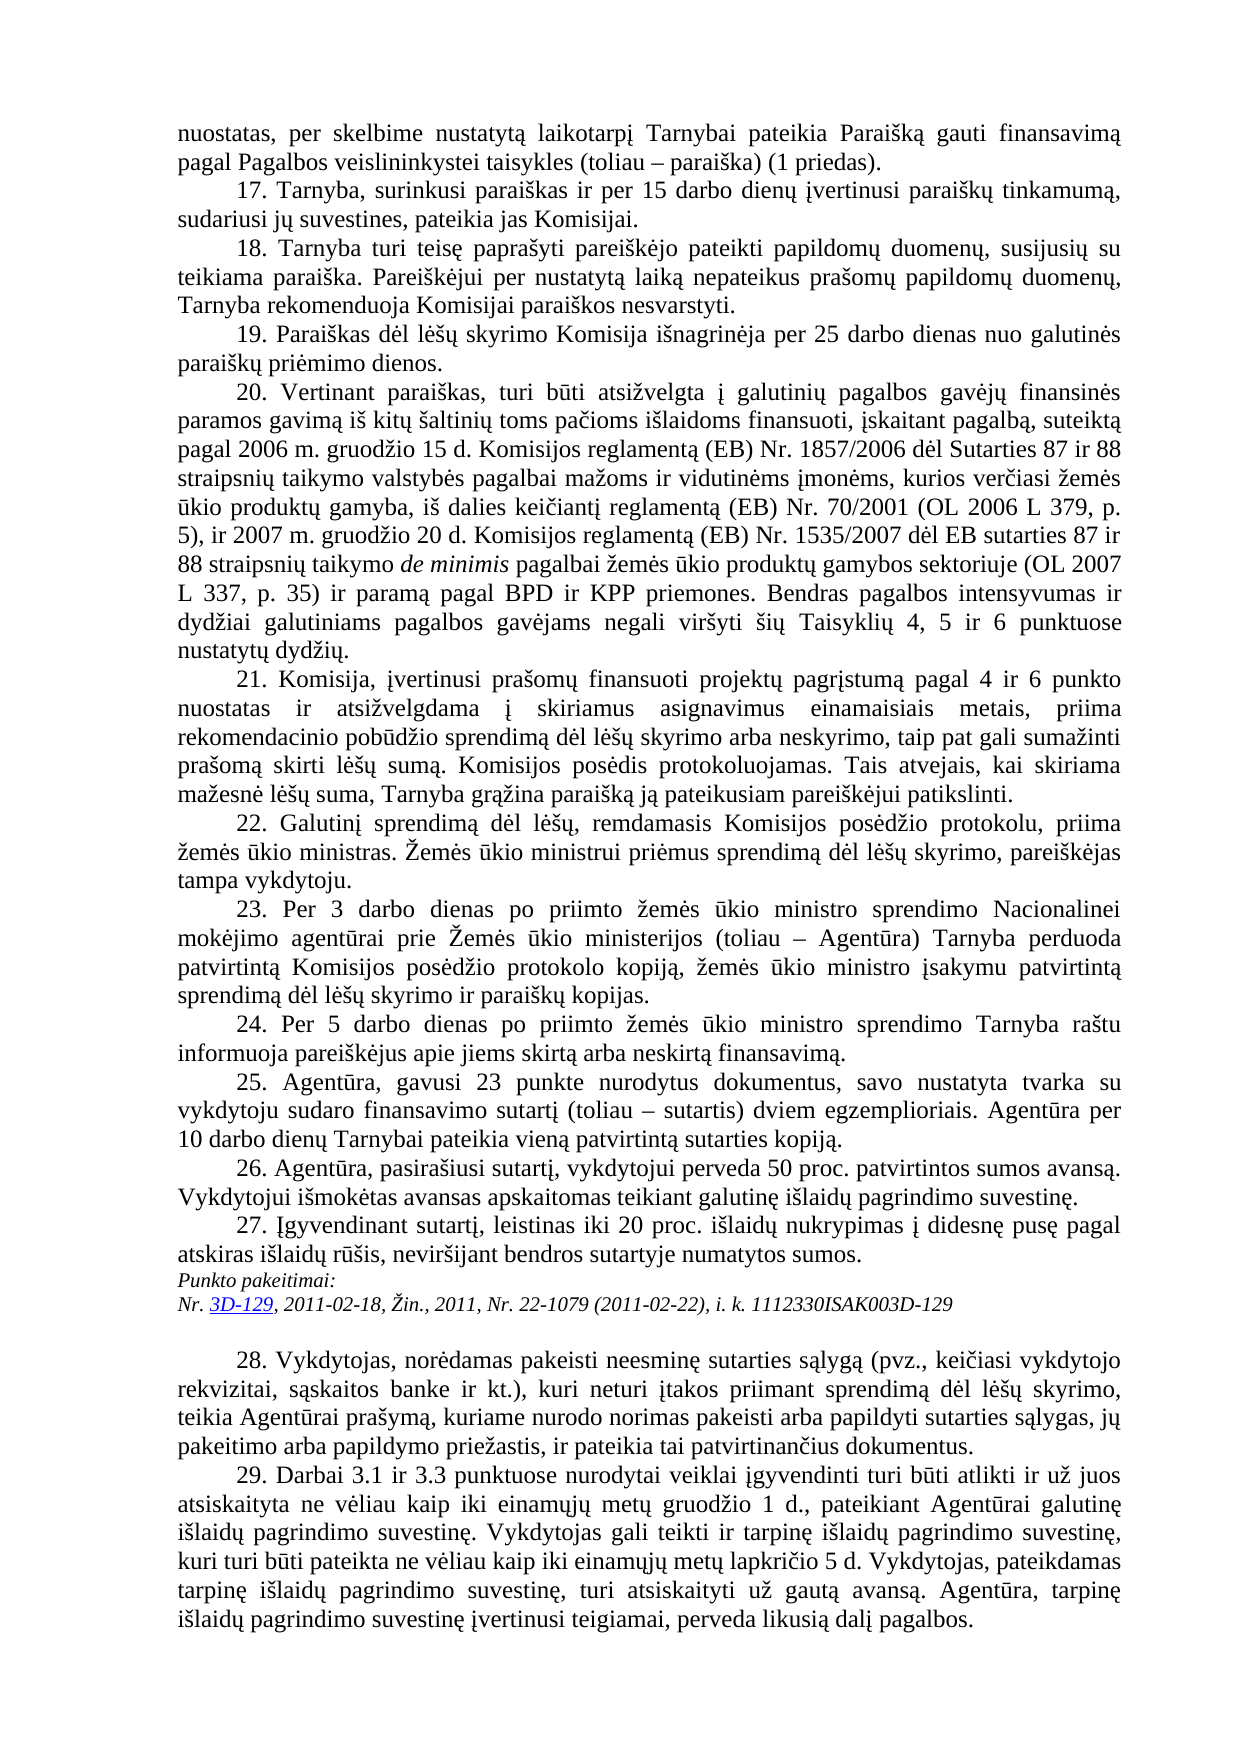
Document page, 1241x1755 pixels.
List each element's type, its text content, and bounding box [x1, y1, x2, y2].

text Nr. 3D-129, 2011-02-18, Žin., 2011, Nr. 22-1079 (2011-02-22), i. k. 1112330ISAK003D-129 [177, 1292, 1122, 1316]
text 18. Tarnyba turi teisę paprašyti pareiškėjo pateikti papildomų duomenų, susijusių su teikiama paraiška. Pareiškėjui per nustatytą laiką nepateikus prašomų papildomų duomenų, Tarnyba rekomenduoja Komisijai paraiškos nesvarstyti. [177, 233, 1122, 319]
text 19. Paraiškas dėl lėšų skyrimo Komisija išnagrinėja per 25 darbo dienas nuo galutinės paraiškų priėmimo dienos. [177, 319, 1122, 377]
text 23. Per 3 darbo dienas po priimto žemės ūkio ministro sprendimo Nacionalinei mokėjimo agentūrai prie Žemės ūkio ministerijos (toliau – Agentūra) Tarnyba perduoda patvirtintą Komisijos posėdžio protokolo kopiją, žemės ūkio ministro įsakymu patvirtintą sprendimą dėl lėšų skyrimo ir paraiškų kopijas. [177, 894, 1122, 1009]
text 24. Per 5 darbo dienas po priimto žemės ūkio ministro sprendimo Tarnyba raštu informuoja pareiškėjus apie jiems skirtą arba neskirtą finansavimą. [177, 1009, 1122, 1067]
text 22. Galutinį sprendimą dėl lėšų, remdamasis Komisijos posėdžio protokolu, priima žemės ūkio ministras. Žemės ūkio ministrui priėmus sprendimą dėl lėšų skyrimo, pareiškėjas tampa vykdytoju. [177, 808, 1122, 894]
text 20. Vertinant paraiškas, turi būti atsižvelgta į galutinių pagalbos gavėjų finansinės paramos gavimą iš kitų šaltinių toms pačioms išlaidoms finansuoti, įskaitant pagalbą, suteiktą pagal 2006 m. gruodžio 15 d. Komisijos reglamentą (EB) Nr. 1857/2006 dėl Sutarties 87 ir 88 straipsnių taikymo valstybės pagalbai mažoms ir vidutinėms įmonėms, kurios verčiasi žemės ūkio produktų gamyba, iš dalies keičiantį reglamentą (EB) Nr. 70/2001 (OL 2006 L 379, p. 5), ir 2007 m. gruodžio 20 d. Komisijos reglamentą (EB) Nr. 1535/2007 dėl EB sutarties 87 ir 88 straipsnių taikymo de minimis pagalbai žemės ūkio produktų gamybos sektoriuje (OL 2007 L 337, p. 35) ir paramą pagal BPD ir KPP priemones. Bendras pagalbos intensyvumas ir dydžiai galutiniams pagalbos gavėjams negali viršyti šių taisyklių 4, 5 ir 6 punktuose nustatytų dydžių. [177, 377, 1122, 664]
text 26. Agentūra, pasirašiusi sutartį, vykdytojui perveda 50 proc. patvirtintos sumos avansą. Vykdytojui išmokėtas avansas apskaitomas teikiant galutinę išlaidų pagrindimo suvestinę. [177, 1153, 1122, 1211]
text 28. Vykdytojas, norėdamas pakeisti neesminę sutarties sąlygą (pvz., keičiasi vykdytojo rekvizitai, sąskaitos banke ir kt.), kuri neturi įtakos priimant sprendimą dėl lėšų skyrimo, teikia Agentūrai prašymą, kuriame nurodo norimas pakeisti arba papildyti sutarties sąlygas, jų pakeitimo arba papildymo priežastis, ir pateikia tai patvirtinančius dokumentus. [177, 1345, 1122, 1460]
text 25. Agentūra, gavusi 23 punkte nurodytus dokumentus, savo nustatyta tvarka su vykdytoju sudaro finansavimo sutartį (toliau – sutartis) dviem egzemplioriais. Agentūra per 10 darbo dienų Tarnybai pateikia vieną patvirtintą sutarties kopiją. [177, 1067, 1122, 1153]
text 29. Darbai 3.1 ir 3.3 punktuose nurodytai veiklai įgyvendinti turi būti atlikti ir už juos atsiskaityta ne vėliau kaip iki einamųjų metų gruodžio 1 d., pateikiant Agentūrai galutinę išlaidų pagrindimo suvestinę. Vykdytojas gali teikti ir tarpinę išlaidų pagrindimo suvestinę, kuri turi būti pateikta ne vėliau kaip iki einamųjų metų lapkričio 5 d. Vykdytojas, pateikdamas tarpinę išlaidų pagrindimo suvestinę, turi atsiskaityti už gautą avansą. Agentūra, tarpinę išlaidų pagrindimo suvestinę įvertinusi teigiamai, perveda likusią dalį pagalbos. [177, 1460, 1122, 1632]
text 17. Tarnyba, surinkusi paraiškas ir per 15 darbo dienų įvertinusi paraiškų tinkamumą, sudariusi jų suvestines, pateikia jas Komisijai. [177, 176, 1122, 233]
text 27. Įgyvendinant sutartį, leistinas iki 20 proc. išlaidų nukrypimas į didesnę pusę pagal atskiras išlaidų rūšis, neviršijant bendros sutartyje numatytos sumos. [177, 1211, 1122, 1268]
text 21. Komisija, įvertinusi prašomų finansuoti projektų pagrįstumą pagal 4 ir 6 punkto nuostatas ir atsižvelgdama į skiriamus asignavimus einamaisiais metais, priima rekomendacinio pobūdžio sprendimą dėl lėšų skyrimo arba neskyrimo, taip pat gali sumažinti prašomą skirti lėšų sumą. Komisijos posėdis protokoluojamas. Tais atvejais, kai skiriama mažesnė lėšų suma, Tarnyba grąžina paraišką ją pateikusiam pareiškėjui patikslinti. [177, 664, 1122, 808]
text nuostatas, per skelbime nustatytą laikotarpį Tarnybai pateikia Paraišką gauti finansavimą pagal Pagalbos veislininkystei taisykles (toliau – paraiška) (1 priedas). [177, 118, 1122, 176]
text Punkto pakeitimai: [177, 1268, 1122, 1292]
